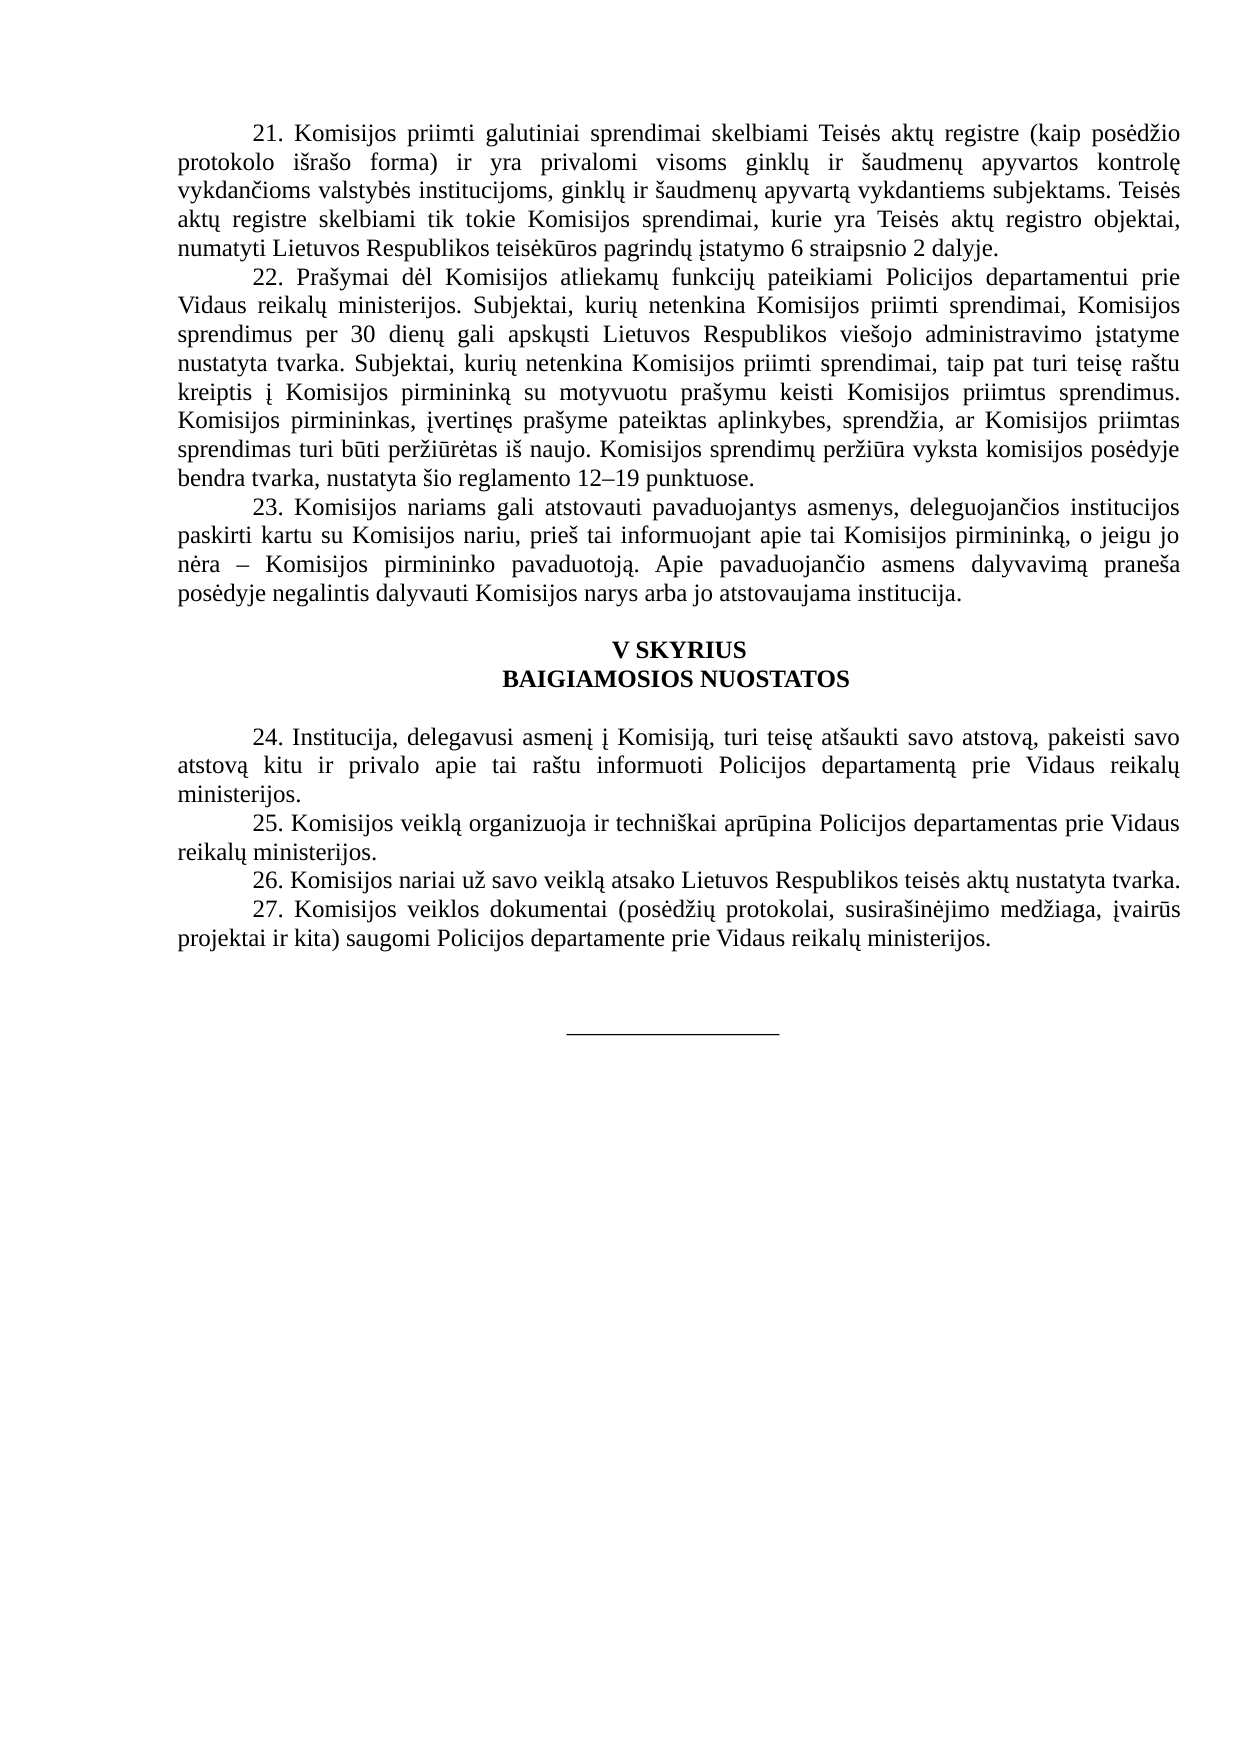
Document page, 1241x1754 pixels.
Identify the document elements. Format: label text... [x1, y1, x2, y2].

text 22. Prašymai dėl Komisijos atliekamų funkcijų pateikiami Policijos departamentui prie Vidaus reikalų ministerijos. Subjektai, kurių netenkina Komisijos priimti sprendimai, Komisijos sprendimus per 30 dienų gali apskųsti Lietuvos Respublikos viešojo administravimo įstatyme nustatyta tvarka. Subjektai, kurių netenkina Komisijos priimti sprendimai, taip pat turi teisę raštu kreiptis į Komisijos pirmininką su motyvuotu prašymu keisti Komisijos priimtus sprendimus. Komisijos pirmininkas, įvertinęs prašyme pateiktas aplinkybes, sprendžia, ar Komisijos priimtas sprendimas turi būti peržiūrėtas iš naujo. Komisijos sprendimų peržiūra vyksta komisijos posėdyje bendra tvarka, nustatyta šio reglamento 12–19 punktuose. [177, 262, 1181, 492]
text V SKYRIUS [177, 636, 1181, 664]
text BAIGIAMOSIOS NUOSTATOS [177, 664, 1181, 693]
text 25. Komisijos veiklą organizuoja ir techniškai aprūpina Policijos departamentas prie Vidaus reikalų ministerijos. [177, 808, 1181, 866]
text 23. Komisijos nariams gali atstovauti pavaduojantys asmenys, deleguojančios institucijos paskirti kartu su Komisijos nariu, prieš tai informuojant apie tai Komisijos pirmininką, o jeigu jo nėra – Komisijos pirmininko pavaduotoją. Apie pavaduojančio asmens dalyvavimą praneša posėdyje negalintis dalyvauti Komisijos narys arba jo atstovaujama institucija. [177, 492, 1181, 607]
text 27. Komisijos veiklos dokumentai (posėdžių protokolai, susirašinėjimo medžiaga, įvairūs projektai ir kita) saugomi Policijos departamente prie Vidaus reikalų ministerijos. [177, 894, 1181, 952]
text 26. Komisijos nariai už savo veiklą atsako Lietuvos Respublikos teisės aktų nustatyta tvarka. [177, 866, 1181, 894]
text _________________ [177, 1009, 1181, 1038]
text 21. Komisijos priimti galutiniai sprendimai skelbiami Teisės aktų registre (kaip posėdžio protokolo išrašo forma) ir yra privalomi visoms ginklų ir šaudmenų apyvartos kontrolę vykdančioms valstybės institucijoms, ginklų ir šaudmenų apyvartą vykdantiems subjektams. Teisės aktų registre skelbiami tik tokie Komisijos sprendimai, kurie yra Teisės aktų registro objektai, numatyti Lietuvos Respublikos teisėkūros pagrindų įstatymo 6 straipsnio 2 dalyje. [177, 118, 1181, 262]
text 24. Institucija, delegavusi asmenį į Komisiją, turi teisę atšaukti savo atstovą, pakeisti savo atstovą kitu ir privalo apie tai raštu informuoti Policijos departamentą prie Vidaus reikalų ministerijos. [177, 722, 1181, 808]
